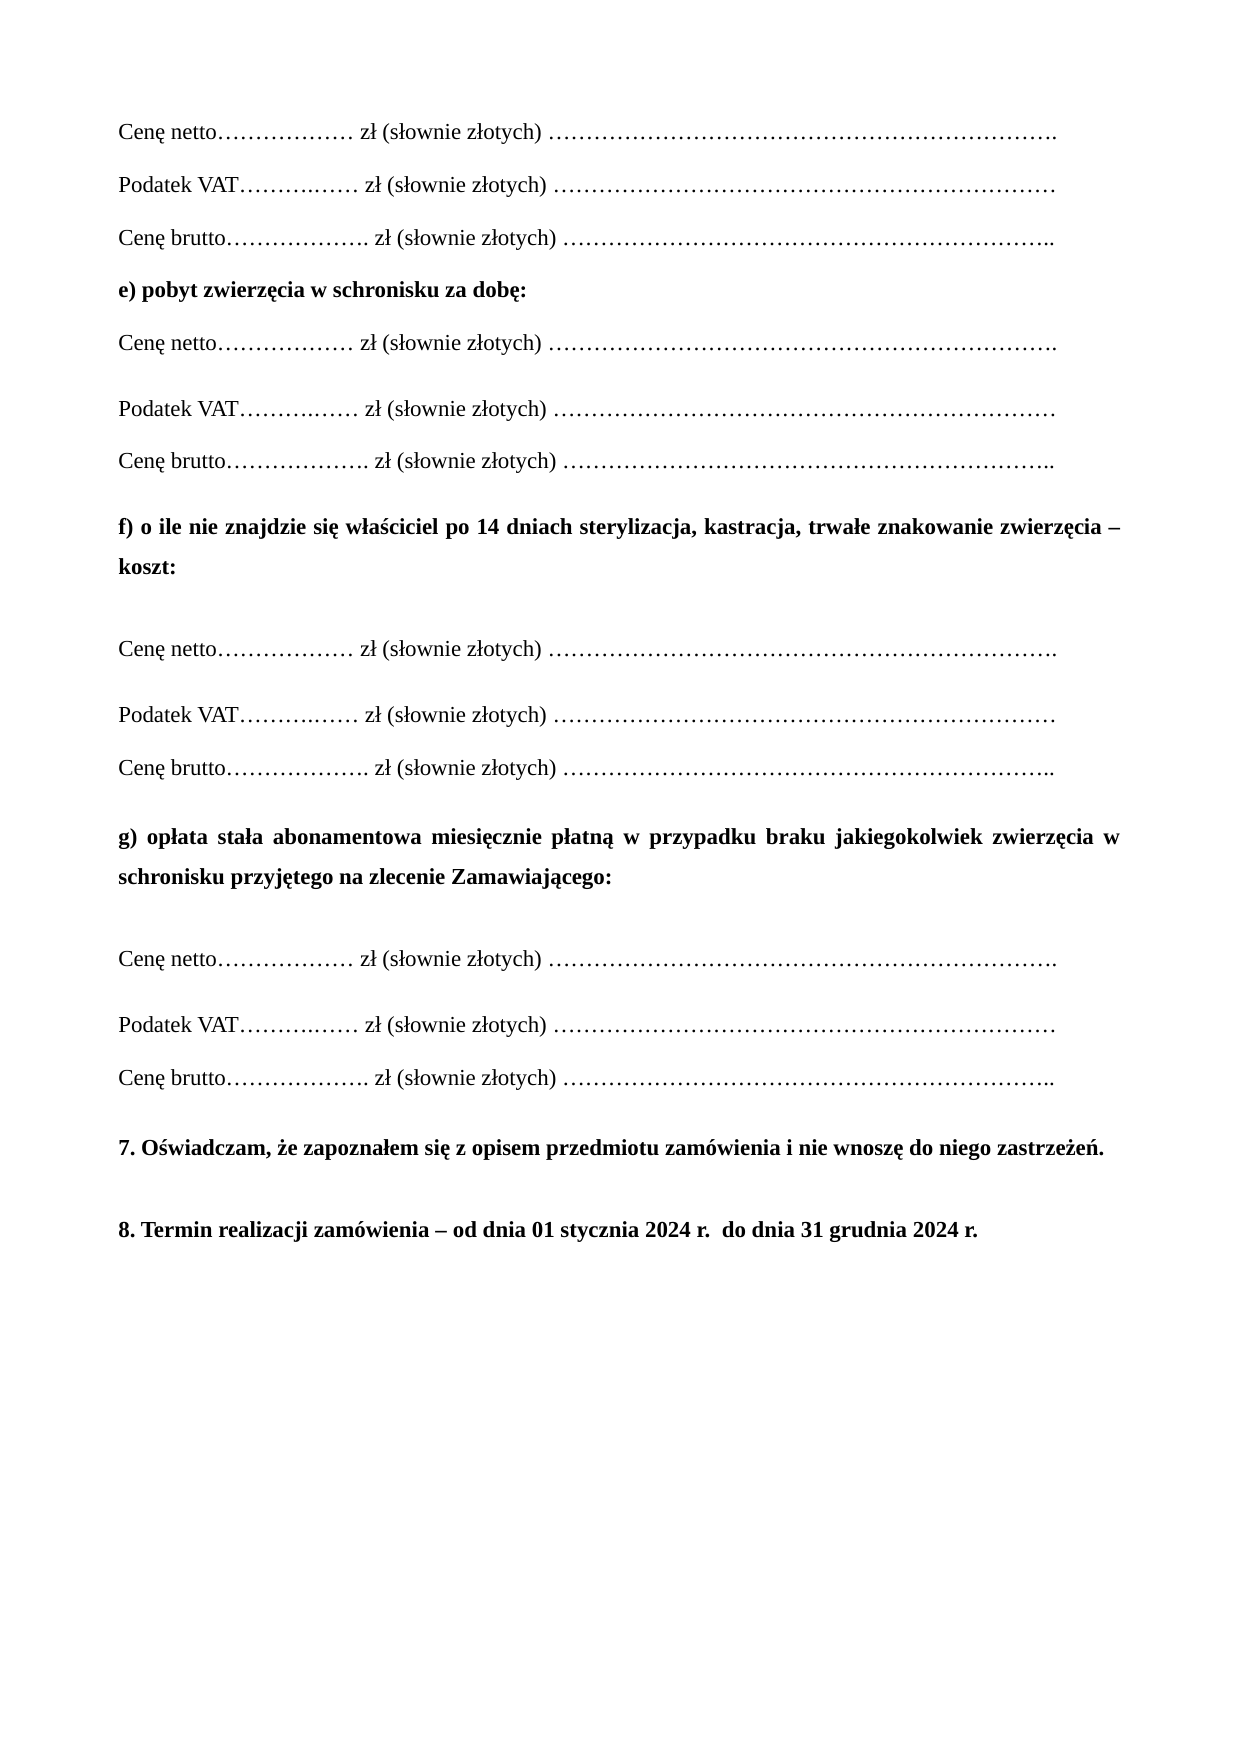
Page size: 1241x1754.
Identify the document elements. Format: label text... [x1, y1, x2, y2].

text e) pobyt zwierzęcia w schronisku za dobę: [118, 276, 1122, 303]
text Podatek VAT……….…… zł (słownie złotych) ………………………………………………………… [118, 701, 1122, 728]
text Cenę brutto………………. zł (słownie złotych) ……………………………………………………….. [118, 754, 1122, 780]
text Podatek VAT……….…… zł (słownie złotych) ………………………………………………………… [118, 1011, 1122, 1038]
text f) o ile nie znajdzie się właściciel po 14 dniach sterylizacja, kastracja, trwałe znakowanie zwierzęcia – koszt: [118, 513, 1122, 579]
text Cenę netto……………… zł (słownie złotych) …………………………………………………………. [118, 329, 1122, 355]
text Cenę brutto………………. zł (słownie złotych) ……………………………………………………….. [118, 1064, 1122, 1090]
text Cenę netto……………… zł (słownie złotych) …………………………………………………………. [118, 946, 1122, 972]
text Cenę netto……………… zł (słownie złotych) …………………………………………………………. [118, 635, 1122, 662]
text 7. Oświadczam, że zapoznałem się z opisem przedmiotu zamówienia i nie wnoszę do niego zastrzeżeń. [118, 1133, 1122, 1160]
text g) opłata stała abonamentowa miesięcznie płatną w przypadku braku jakiegokolwiek zwierzęcia w schronisku przyjętego na zlecenie Zamawiającego: [118, 823, 1122, 889]
text Podatek VAT……….…… zł (słownie złotych) ………………………………………………………… [118, 171, 1122, 197]
text Cenę netto……………… zł (słownie złotych) …………………………………………………………. [118, 118, 1122, 144]
text Cenę brutto………………. zł (słownie złotych) ……………………………………………………….. [118, 447, 1122, 474]
text Podatek VAT……….…… zł (słownie złotych) ………………………………………………………… [118, 395, 1122, 421]
text 8. Termin realizacji zamówienia – od dnia 01 stycznia 2024 r. do dnia 31 grudnia 2024 r. [118, 1216, 1122, 1242]
text Cenę brutto………………. zł (słownie złotych) ……………………………………………………….. [118, 223, 1122, 250]
